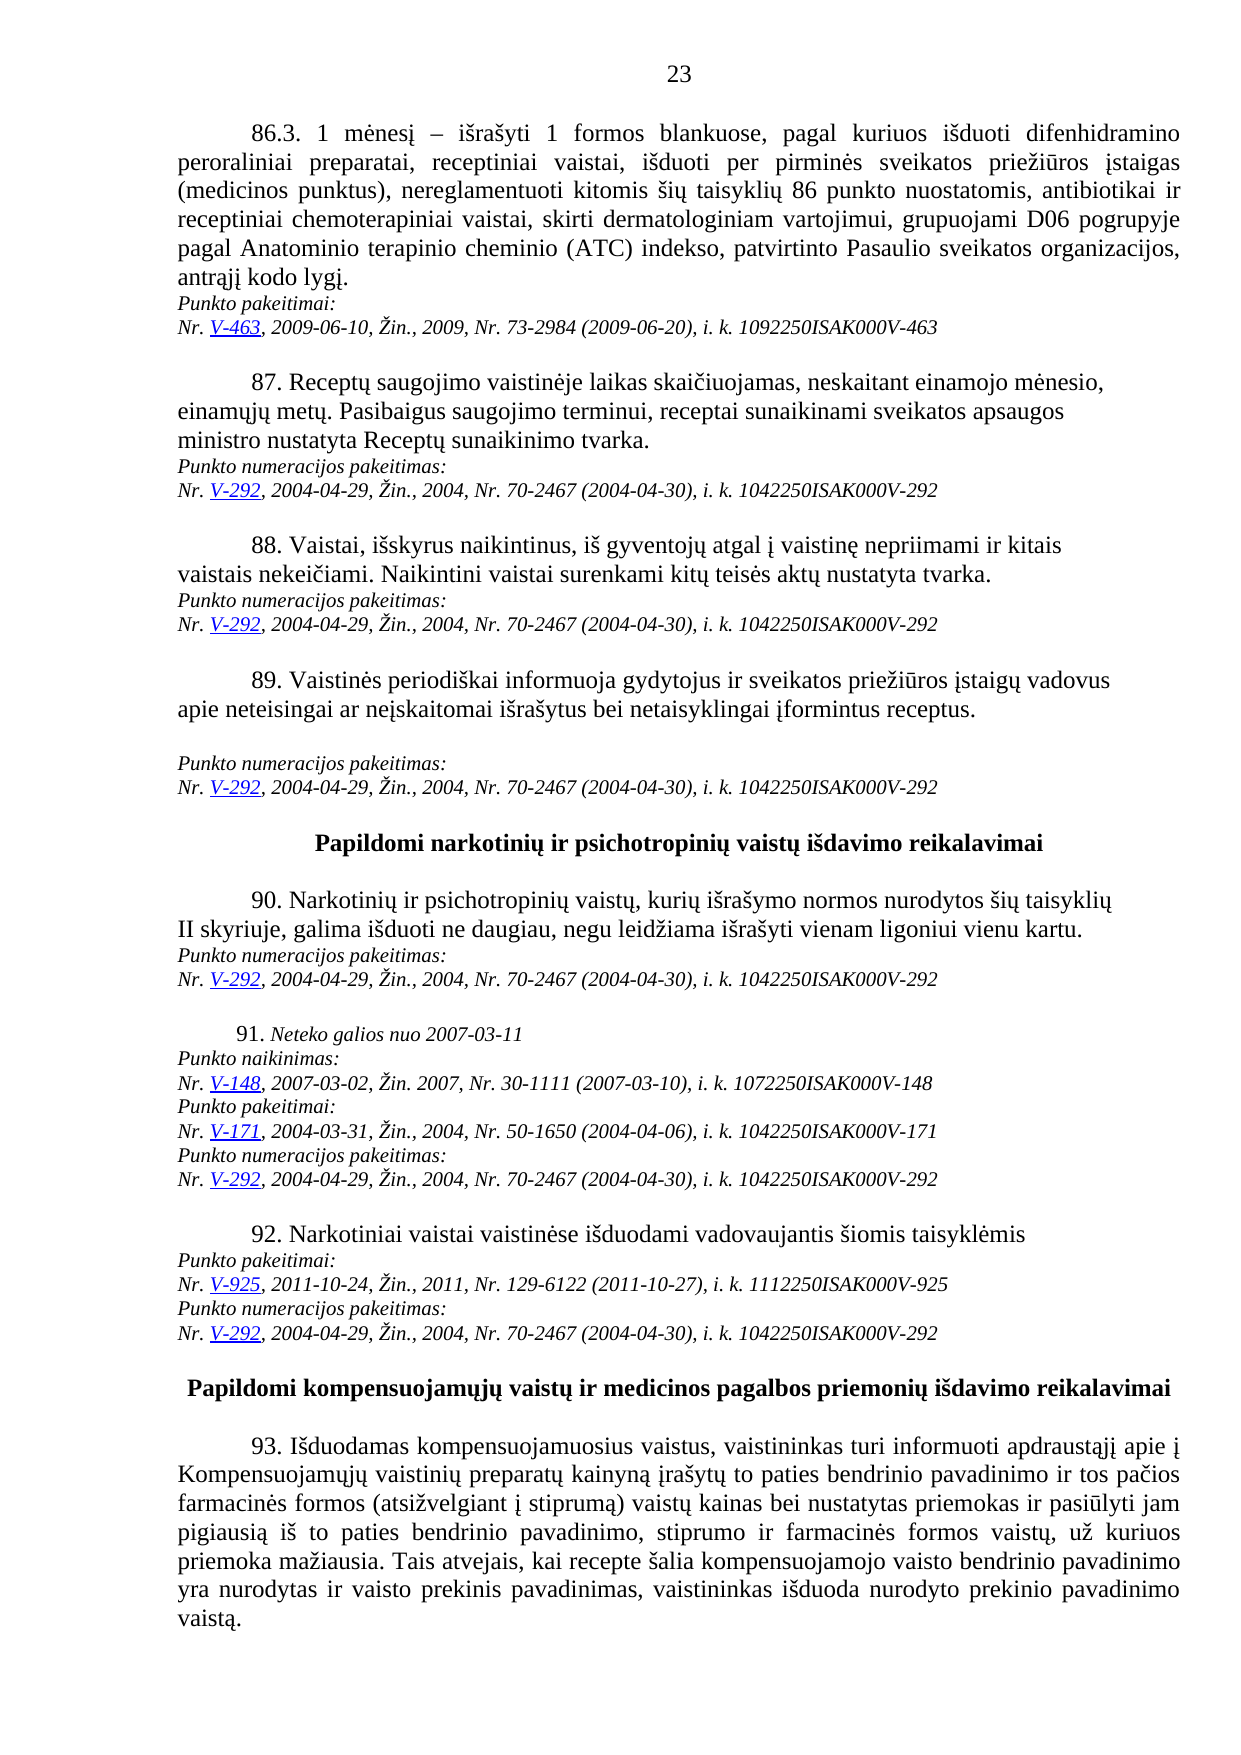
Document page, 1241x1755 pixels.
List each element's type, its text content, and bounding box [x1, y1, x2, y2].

text 92. Narkotiniai vaistai vaistinėse išduodami vadovaujantis šiomis taisyklėmis [177, 1219, 1181, 1248]
text Punkto numeracijos pakeitimas: [177, 454, 1181, 478]
text Nr. V-292, 2004-04-29, Žin., 2004, Nr. 70-2467 (2004-04-30), i. k. 1042250ISAK000V-292 [177, 612, 1181, 636]
text Nr. V-148, 2007-03-02, Žin. 2007, Nr. 30-1111 (2007-03-10), i. k. 1072250ISAK000V-148 [177, 1070, 1181, 1094]
text Punkto numeracijos pakeitimas: [177, 943, 1181, 967]
text Nr. V-292, 2004-04-29, Žin., 2004, Nr. 70-2467 (2004-04-30), i. k. 1042250ISAK000V-292 [177, 1320, 1181, 1344]
text 91. Neteko galios nuo 2007-03-11 [177, 1020, 1181, 1046]
text Nr. V-925, 2011-10-24, Žin., 2011, Nr. 129-6122 (2011-10-27), i. k. 1112250ISAK000V-925 [177, 1272, 1181, 1296]
text Nr. V-292, 2004-04-29, Žin., 2004, Nr. 70-2467 (2004-04-30), i. k. 1042250ISAK000V-292 [177, 478, 1181, 502]
text Papildomi kompensuojamųjų vaistų ir medicinos pagalbos priemonių išdavimo reikalavimai [177, 1373, 1181, 1402]
text 90. Narkotinių ir psichotropinių vaistų, kurių išrašymo normos nurodytos šių taisyklių II skyriuje, galima išduoti ne daugiau, negu leidžiama išrašyti vienam ligoniui vienu kartu. [177, 886, 1122, 943]
text Punkto naikinimas: [177, 1046, 1181, 1070]
text Nr. V-292, 2004-04-29, Žin., 2004, Nr. 70-2467 (2004-04-30), i. k. 1042250ISAK000V-292 [177, 775, 1181, 799]
text 88. Vaistai, išskyrus naikintinus, iš gyventojų atgal į vaistinę nepriimami ir kitais vaistais nekeičiami. Naikintini vaistai surenkami kitų teisės aktų nustatyta tvarka. [177, 531, 1122, 588]
text 93. Išduodamas kompensuojamuosius vaistus, vaistininkas turi informuoti apdraustąjį apie į Kompensuojamųjų vaistinių preparatų kainyną įrašytų to paties bendrinio pavadinimo ir tos pačios farmacinės formos (atsižvelgiant į stiprumą) vaistų kainas bei nustatytas priemokas ir pasiūlyti jam pigiausią iš to paties bendrinio pavadinimo, stiprumo ir farmacinės formos vaistų, už kuriuos priemoka mažiausia. Tais atvejais, kai recepte šalia kompensuojamojo vaisto bendrinio pavadinimo yra nurodytas ir vaisto prekinis pavadinimas, vaistininkas išduoda nurodyto prekinio pavadinimo vaistą. [177, 1431, 1181, 1632]
text Nr. V-463, 2009-06-10, Žin., 2009, Nr. 73-2984 (2009-06-20), i. k. 1092250ISAK000V-463 [177, 315, 1181, 339]
text Nr. V-292, 2004-04-29, Žin., 2004, Nr. 70-2467 (2004-04-30), i. k. 1042250ISAK000V-292 [177, 967, 1181, 991]
text Punkto pakeitimai: [177, 1094, 1181, 1118]
text 89. Vaistinės periodiškai informuoja gydytojus ir sveikatos priežiūros įstaigų vadovus apie neteisingai ar neįskaitomai išrašytus bei netaisyklingai įformintus receptus. [177, 665, 1122, 722]
text Punkto numeracijos pakeitimas: [177, 1143, 1181, 1167]
text Punkto numeracijos pakeitimas: [177, 588, 1181, 612]
text Punkto pakeitimai: [177, 291, 1181, 315]
text Nr. V-171, 2004-03-31, Žin., 2004, Nr. 50-1650 (2004-04-06), i. k. 1042250ISAK000V-171 [177, 1118, 1181, 1143]
text Punkto pakeitimai: [177, 1248, 1181, 1272]
text 87. Receptų saugojimo vaistinėje laikas skaičiuojamas, neskaitant einamojo mėnesio, einamųjų metų. Pasibaigus saugojimo terminui, receptai sunaikinami sveikatos apsaugos ministro nustatyta Receptų sunaikinimo tvarka. [177, 367, 1122, 454]
text Punkto numeracijos pakeitimas: [177, 751, 1181, 775]
text Papildomi narkotinių ir psichotropinių vaistų išdavimo reikalavimai [177, 828, 1181, 857]
text Nr. V-292, 2004-04-29, Žin., 2004, Nr. 70-2467 (2004-04-30), i. k. 1042250ISAK000V-292 [177, 1167, 1181, 1191]
text Punkto numeracijos pakeitimas: [177, 1296, 1181, 1320]
text 86.3. 1 mėnesį – išrašyti 1 formos blankuose, pagal kuriuos išduoti difenhidramino peroraliniai preparatai, receptiniai vaistai, išduoti per pirminės sveikatos priežiūros įstaigas (medicinos punktus), nereglamentuoti kitomis šių taisyklių 86 punkto nuostatomis, antibiotikai ir receptiniai chemoterapiniai vaistai, skirti dermatologiniam vartojimui, grupuojami D06 pogrupyje pagal Anatominio terapinio cheminio (ATC) indekso, patvirtinto Pasaulio sveikatos organizacijos, antrąjį kodo lygį. [177, 118, 1181, 291]
